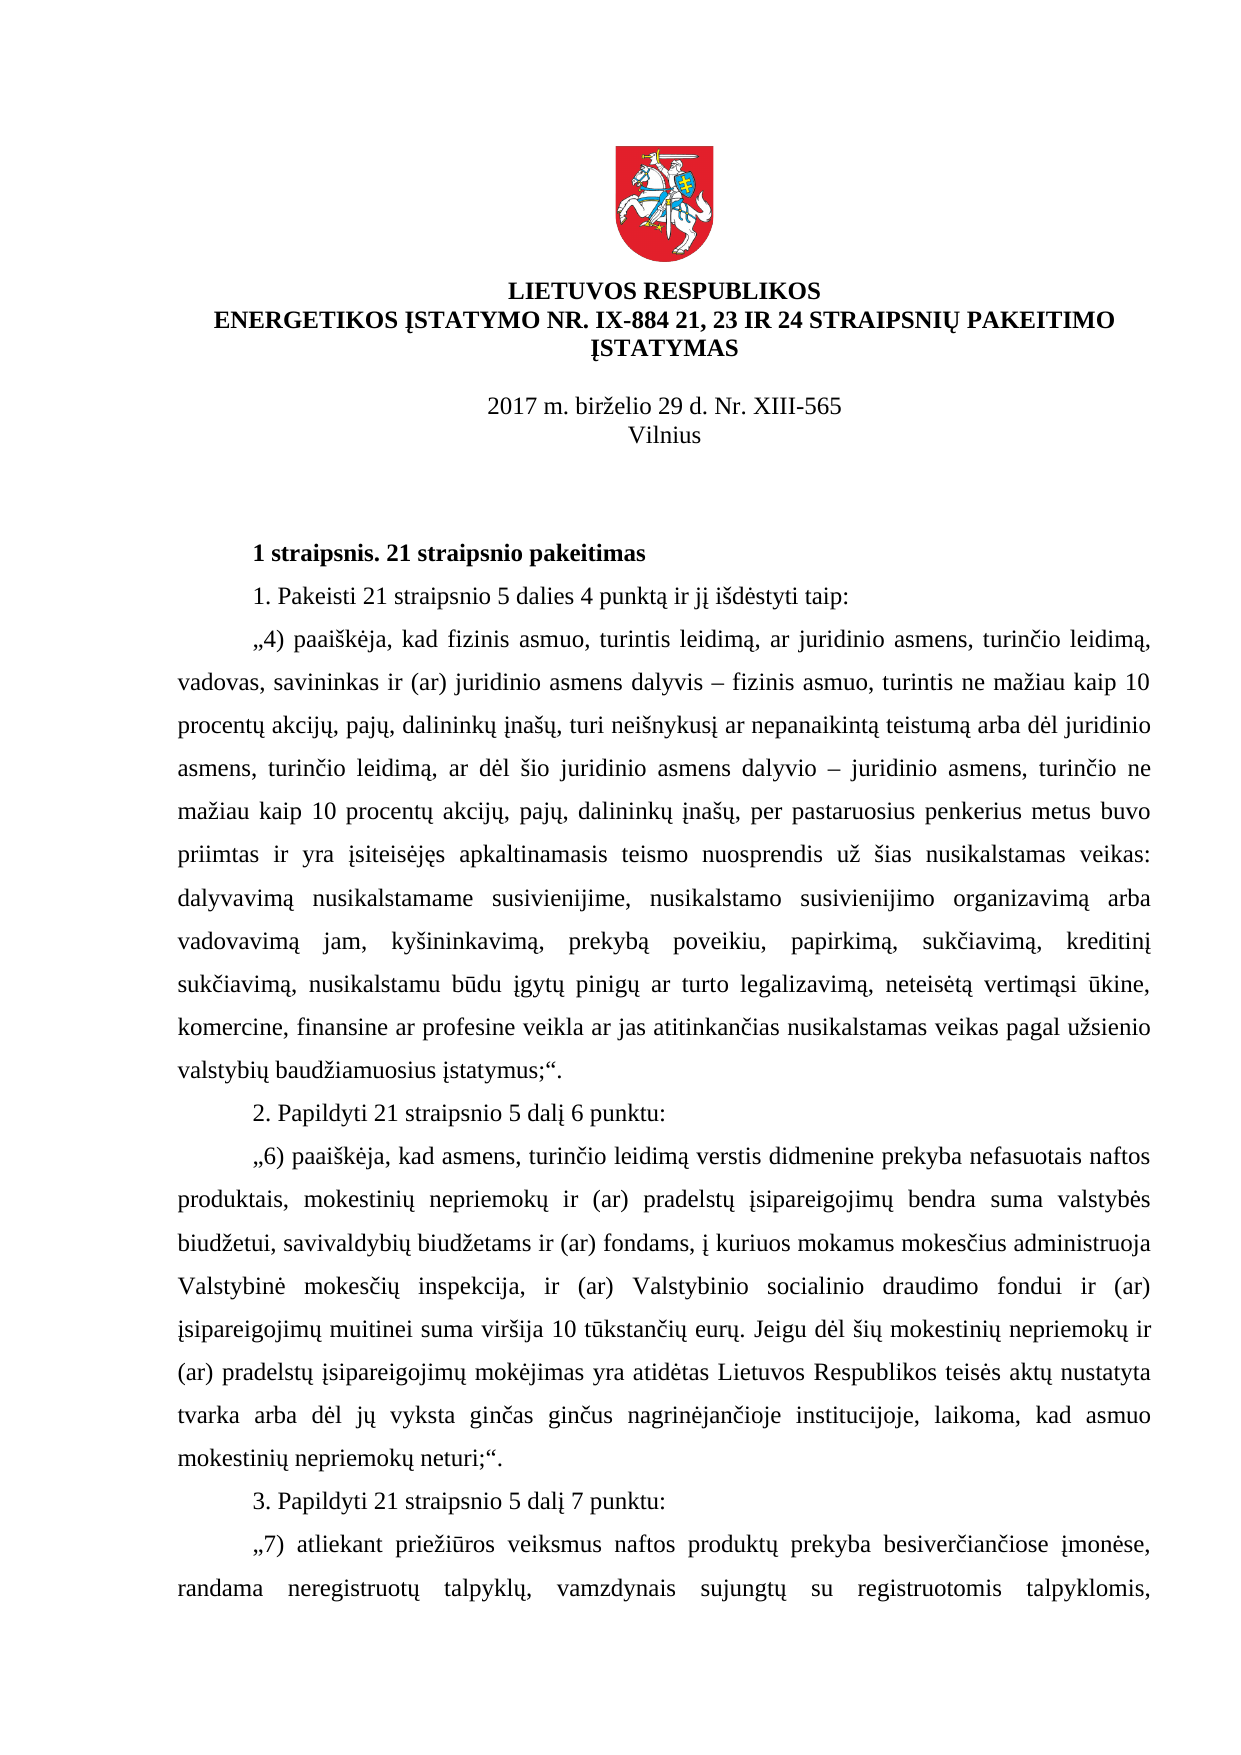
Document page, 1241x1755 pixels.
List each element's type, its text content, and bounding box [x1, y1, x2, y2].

text ĮSTATYMAS [177, 333, 1152, 362]
text 3. Papildyti 21 straipsnio 5 dalį 7 punktu: [177, 1486, 1152, 1515]
text „4) paaiškėja, kad fizinis asmuo, turintis leidimą, ar juridinio asmens, turinčio leidimą, vadovas, savininkas ir (ar) juridinio asmens dalyvis – fizinis asmuo, turintis ne mažiau kaip 10 procentų akcijų, pajų, dalininkų įnašų, turi neišnykusį ar nepanaikintą teistumą arba dėl juridinio asmens, turinčio leidimą, ar dėl šio juridinio asmens dalyvio – juridinio asmens, turinčio ne mažiau kaip 10 procentų akcijų, pajų, dalininkų įnašų, per pastaruosius penkerius metus buvo priimtas ir yra įsiteisėjęs apkaltinamasis teismo nuosprendis už šias nusikalstamas veikas: dalyvavimą nusikalstamame susivienijime, nusikalstamo susivienijimo organizavimą arba vadovavimą jam, kyšininkavimą, prekybą poveikiu, papirkimą, sukčiavimą, kreditinį sukčiavimą, nusikalstamu būdu įgytų pinigų ar turto legalizavimą, neteisėtą vertimąsi ūkine, komercine, finansine ar profesine veikla ar jas atitinkančias nusikalstamas veikas pagal užsienio valstybių baudžiamuosius įstatymus;“. [177, 624, 1152, 1084]
text LIETUVOS RESPUBLIKOS [177, 276, 1152, 305]
text Vilnius [177, 420, 1152, 448]
text „6) paaiškėja, kad asmens, turinčio leidimą verstis didmenine prekyba nefasuotais naftos produktais, mokestinių nepriemokų ir (ar) pradelstų įsipareigojimų bendra suma valstybės biudžetui, savivaldybių biudžetams ir (ar) fondams, į kuriuos mokamus mokesčius administruoja Valstybinė mokesčių inspekcija, ir (ar) Valstybinio socialinio draudimo fondui ir (ar) įsipareigojimų muitinei suma viršija 10 tūkstančių eurų. Jeigu dėl šių mokestinių nepriemokų ir (ar) pradelstų įsipareigojimų mokėjimas yra atidėtas Lietuvos Respublikos teisės aktų nustatyta tvarka arba dėl jų vyksta ginčas ginčus nagrinėjančioje institucijoje, laikoma, kad asmuo mokestinių nepriemokų neturi;“. [177, 1141, 1152, 1472]
text ENERGETIKOS ĮSTATYMO NR. IX-884 21, 23 IR 24 STRAIPSNIŲ PAKEITIMO [177, 305, 1152, 333]
text 2. Papildyti 21 straipsnio 5 dalį 6 punktu: [177, 1098, 1152, 1127]
text 1. Pakeisti 21 straipsnio 5 dalies 4 punktą ir jį išdėstyti taip: [177, 581, 1152, 609]
text 2017 m. birželio 29 d. Nr. XIII-565 [177, 391, 1152, 420]
text 1 straipsnis. 21 straipsnio pakeitimas [177, 538, 1152, 566]
text „7) atliekant priežiūros veiksmus naftos produktų prekyba besiverčiančiose įmonėse, randama neregistruotų talpyklų, vamzdynais sujungtų su registruotomis talpyklomis, [177, 1529, 1152, 1601]
